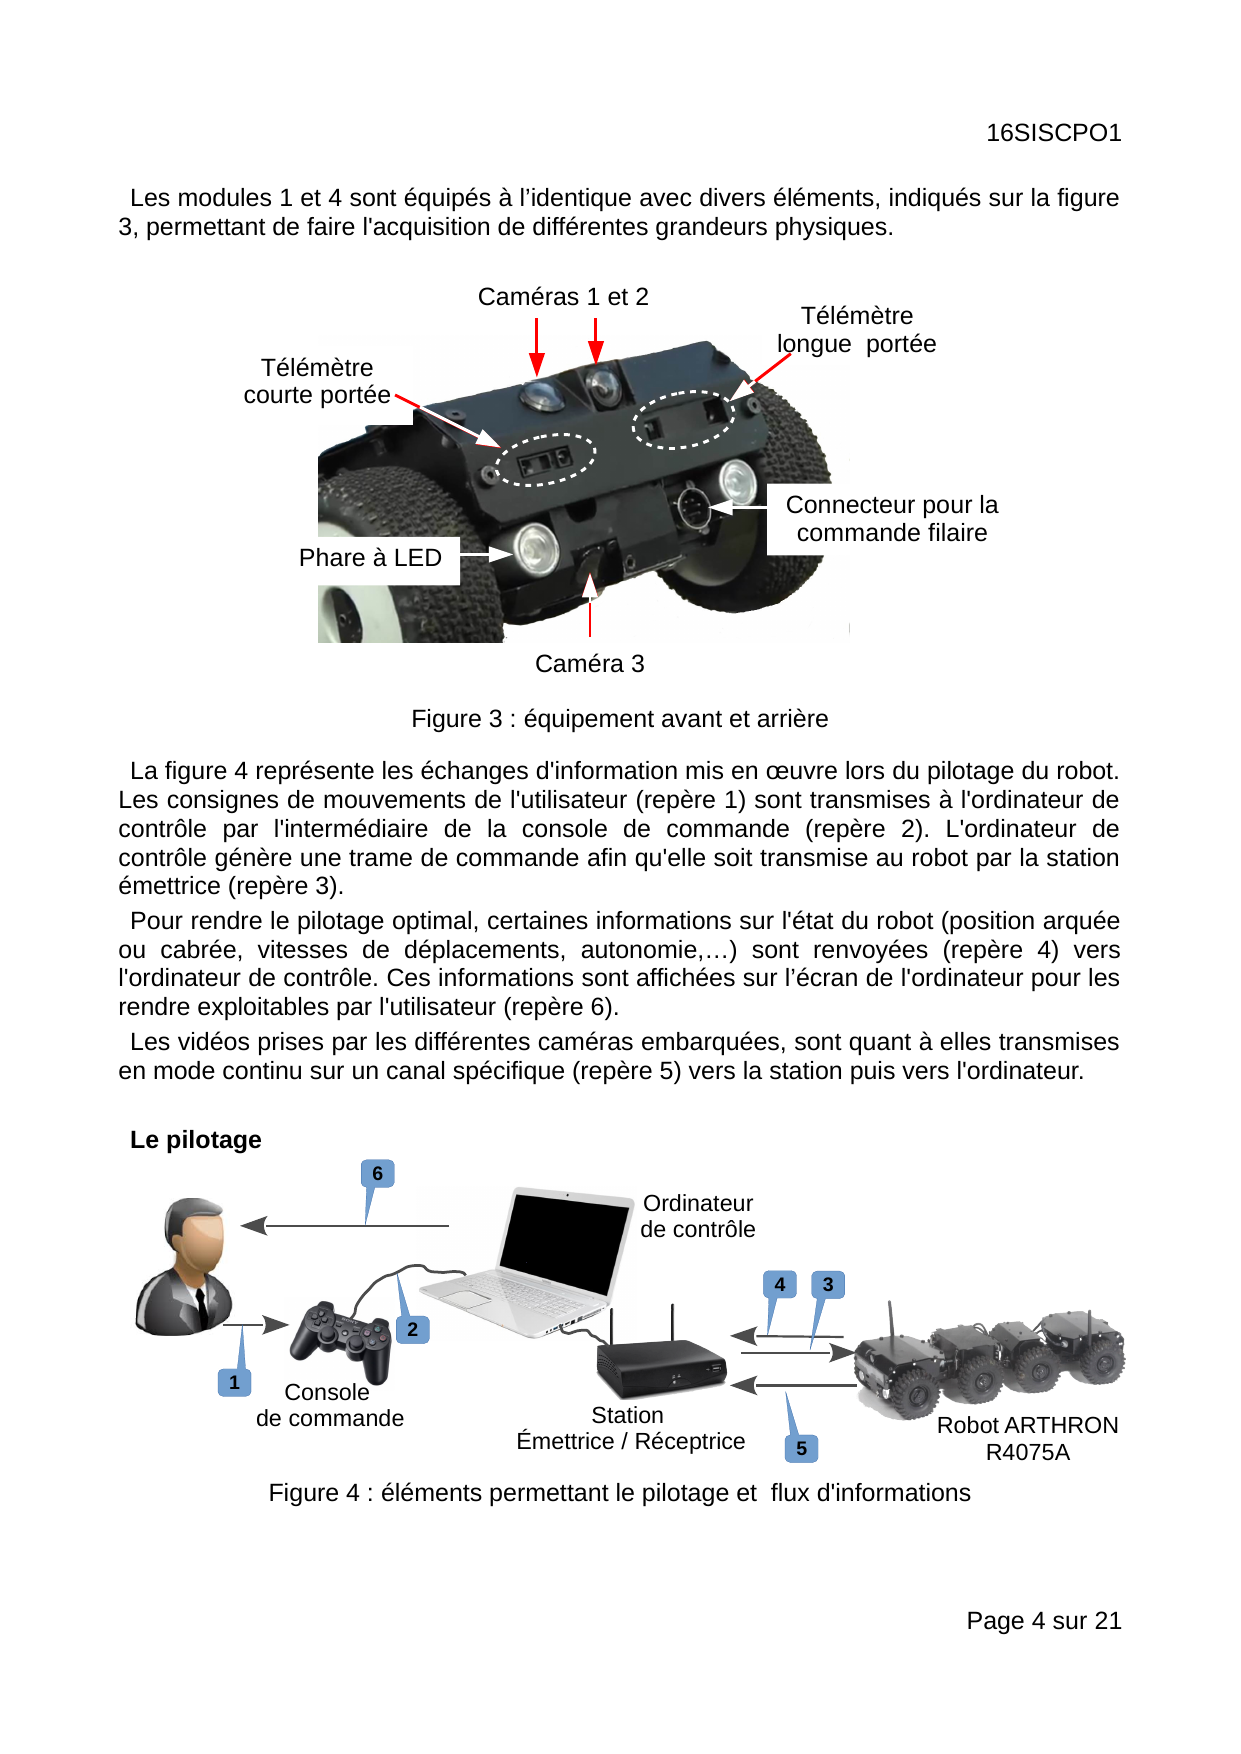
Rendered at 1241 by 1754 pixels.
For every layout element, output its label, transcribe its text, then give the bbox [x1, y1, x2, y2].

text Le pilotage [118, 1125, 1122, 1154]
text Les modules 1 et 4 sont équipés à l’identique avec divers éléments, indiqués sur la figure 3, permettant de faire l'acquisition de différentes grandeurs physiques. [118, 183, 1122, 241]
text La figure 4 représente les échanges d'information mis en œuvre lors du pilotage du robot. Les consignes de mouvements de l'utilisateur (repère 1) sont transmises à l'ordinateur de contrôle par l'intermédiaire de la console de commande (repère 2). L'ordinateur de contrôle génère une trame de commande afin qu'elle soit transmise au robot par la station émettrice (repère 3). [118, 756, 1122, 900]
text Pour rendre le pilotage optimal, certaines informations sur l'état du robot (position arquée ou cabrée, vitesses de déplacements, autonomie,…) sont renvoyées (repère 4) vers l'ordinateur de contrôle. Ces informations sont affichées sur l’écran de l'ordinateur pour les rendre exploitables par l'utilisateur (repère 6). [118, 906, 1122, 1021]
list équipement avant et arrière [118, 281, 1122, 733]
list éléments permettant le pilotage et flux d'informations [118, 1478, 1122, 1507]
text Les vidéos prises par les différentes caméras embarquées, sont quant à elles transmises en mode continu sur un canal spécifique (repère 5) vers la station puis vers l'ordinateur. [118, 1027, 1122, 1084]
